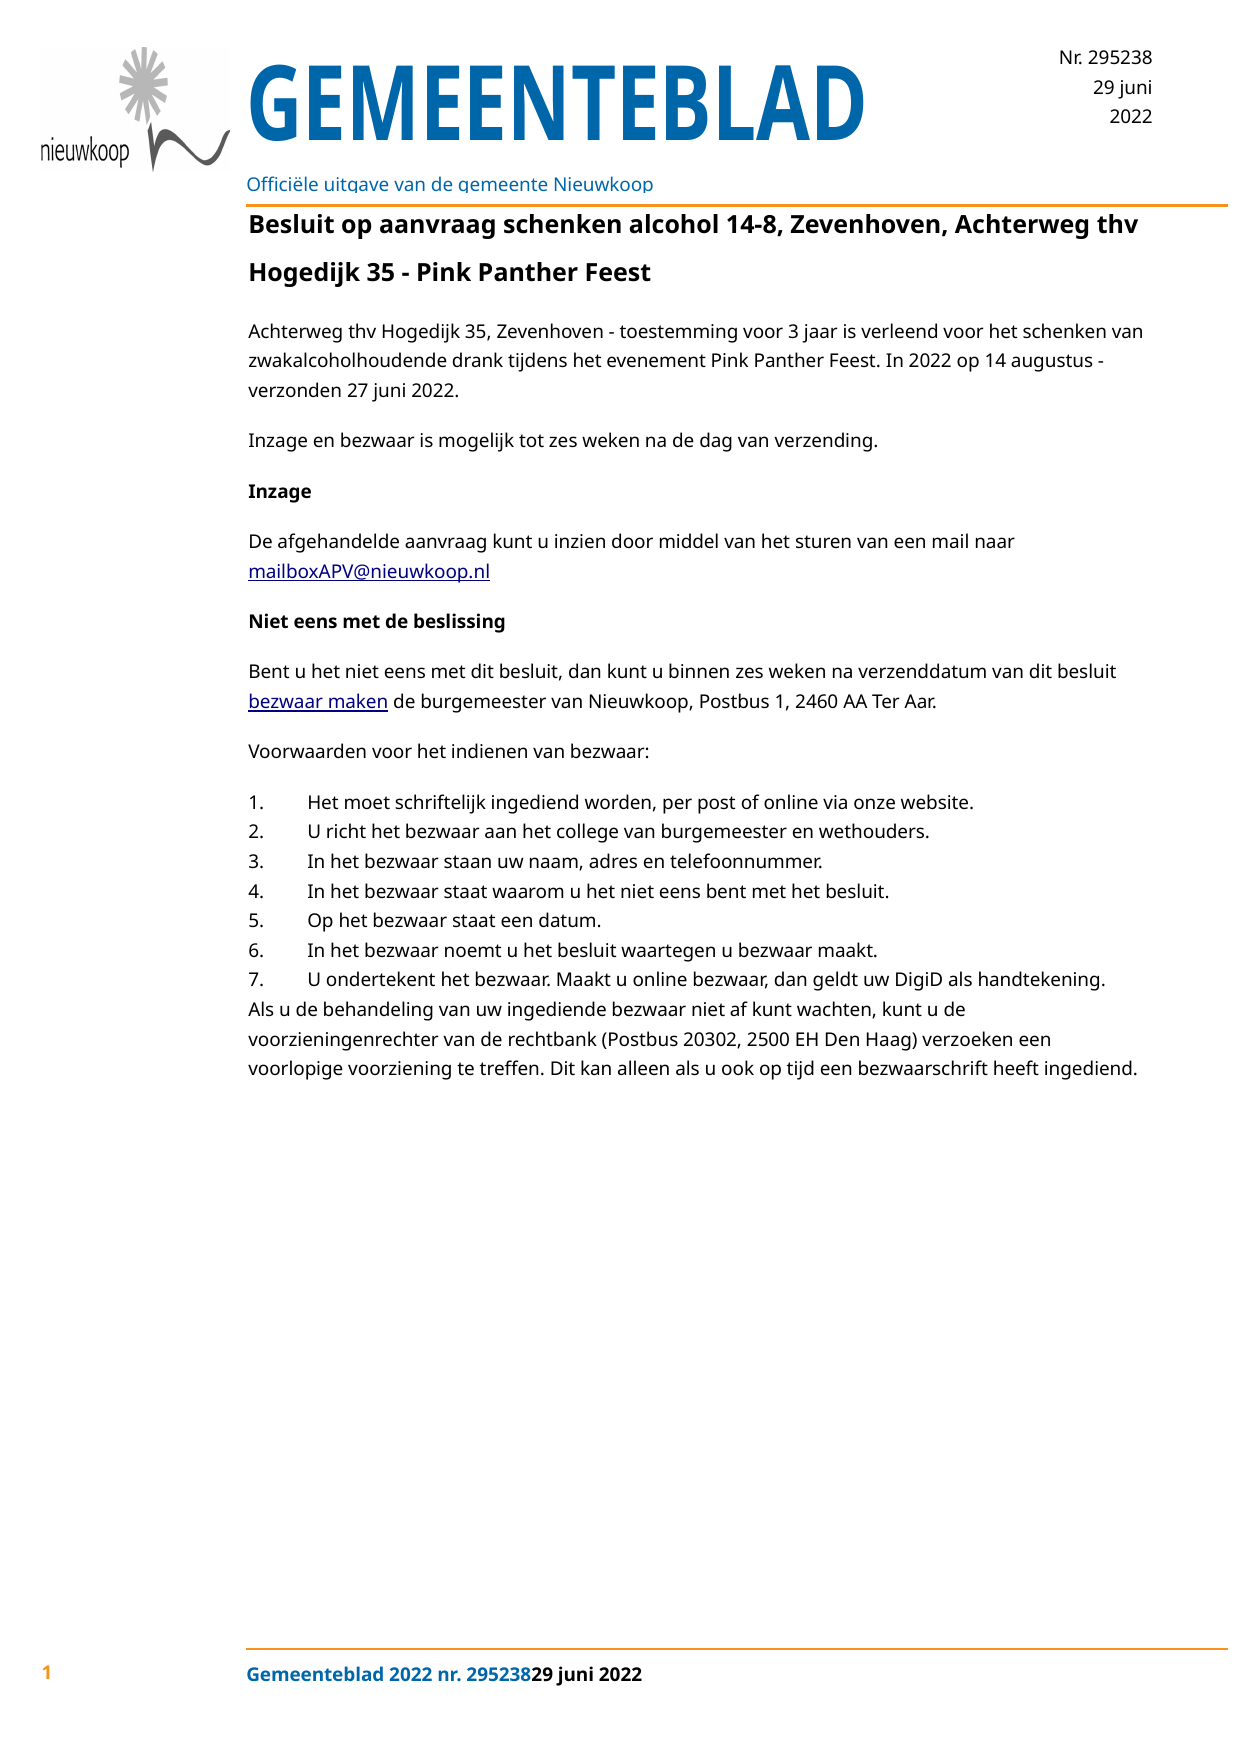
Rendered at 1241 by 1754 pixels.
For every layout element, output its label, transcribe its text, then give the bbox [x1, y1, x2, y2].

text De afgehandelde aanvraag kunt u inzien door middel van het sturen van een mail naar mailboxAPV@nieuwkoop.nl [248, 528, 1152, 584]
picture [41, 47, 231, 172]
list In het bezwaar staat waarom u het niet eens bent met het besluit. [248, 878, 1152, 904]
text Besluit op aanvraag schenken alcohol 14-8, Zevenhoven, Achterweg thv Hogedijk 35 - Pink Panther Feest [248, 207, 1152, 288]
list U richt het bezwaar aan het college van burgemeester en wethouders. [248, 819, 1152, 844]
text Inzage [248, 478, 1152, 504]
text Achterweg thv Hogedijk 35, Zevenhoven - toestemming voor 3 jaar is verleend voor het schenken van zwakalcoholhoudende drank tijdens het evenement Pink Panther Feest. In 2022 op 14 augustus - verzonden 27 juni 2022. [248, 318, 1152, 403]
text Inzage en bezwaar is mogelijk tot zes weken na de dag van verzending. [248, 427, 1152, 453]
text Als u de behandeling van uw ingediende bezwaar niet af kunt wachten, kunt u de voorzieningenrechter van de rechtbank (Postbus 20302, 2500 EH Den Haag) verzoeken een voorlopige voorziening te treffen. Dit kan alleen als u ook op tijd een bezwaarschrift heeft ingediend. [248, 996, 1152, 1081]
text Voorwaarden voor het indienen van bezwaar: [248, 739, 1152, 764]
text Niet eens met de beslissing [248, 608, 1152, 634]
list U ondertekent het bezwaar. Maakt u online bezwaar, dan geldt uw DigiD als handtekening. [248, 967, 1152, 992]
list In het bezwaar noemt u het besluit waartegen u bezwaar maakt. [248, 937, 1152, 963]
list Het moet schriftelijk ingediend worden, per post of online via onze website. [248, 789, 1152, 815]
list In het bezwaar staan uw naam, adres en telefoonnummer. [248, 848, 1152, 874]
list Op het bezwaar staat een datum. [248, 907, 1152, 933]
text Bent u het niet eens met dit besluit, dan kunt u binnen zes weken na verzenddatum van dit besluit bezwaar maken de burgemeester van Nieuwkoop, Postbus 1, 2460 AA Ter Aar. [248, 659, 1152, 714]
